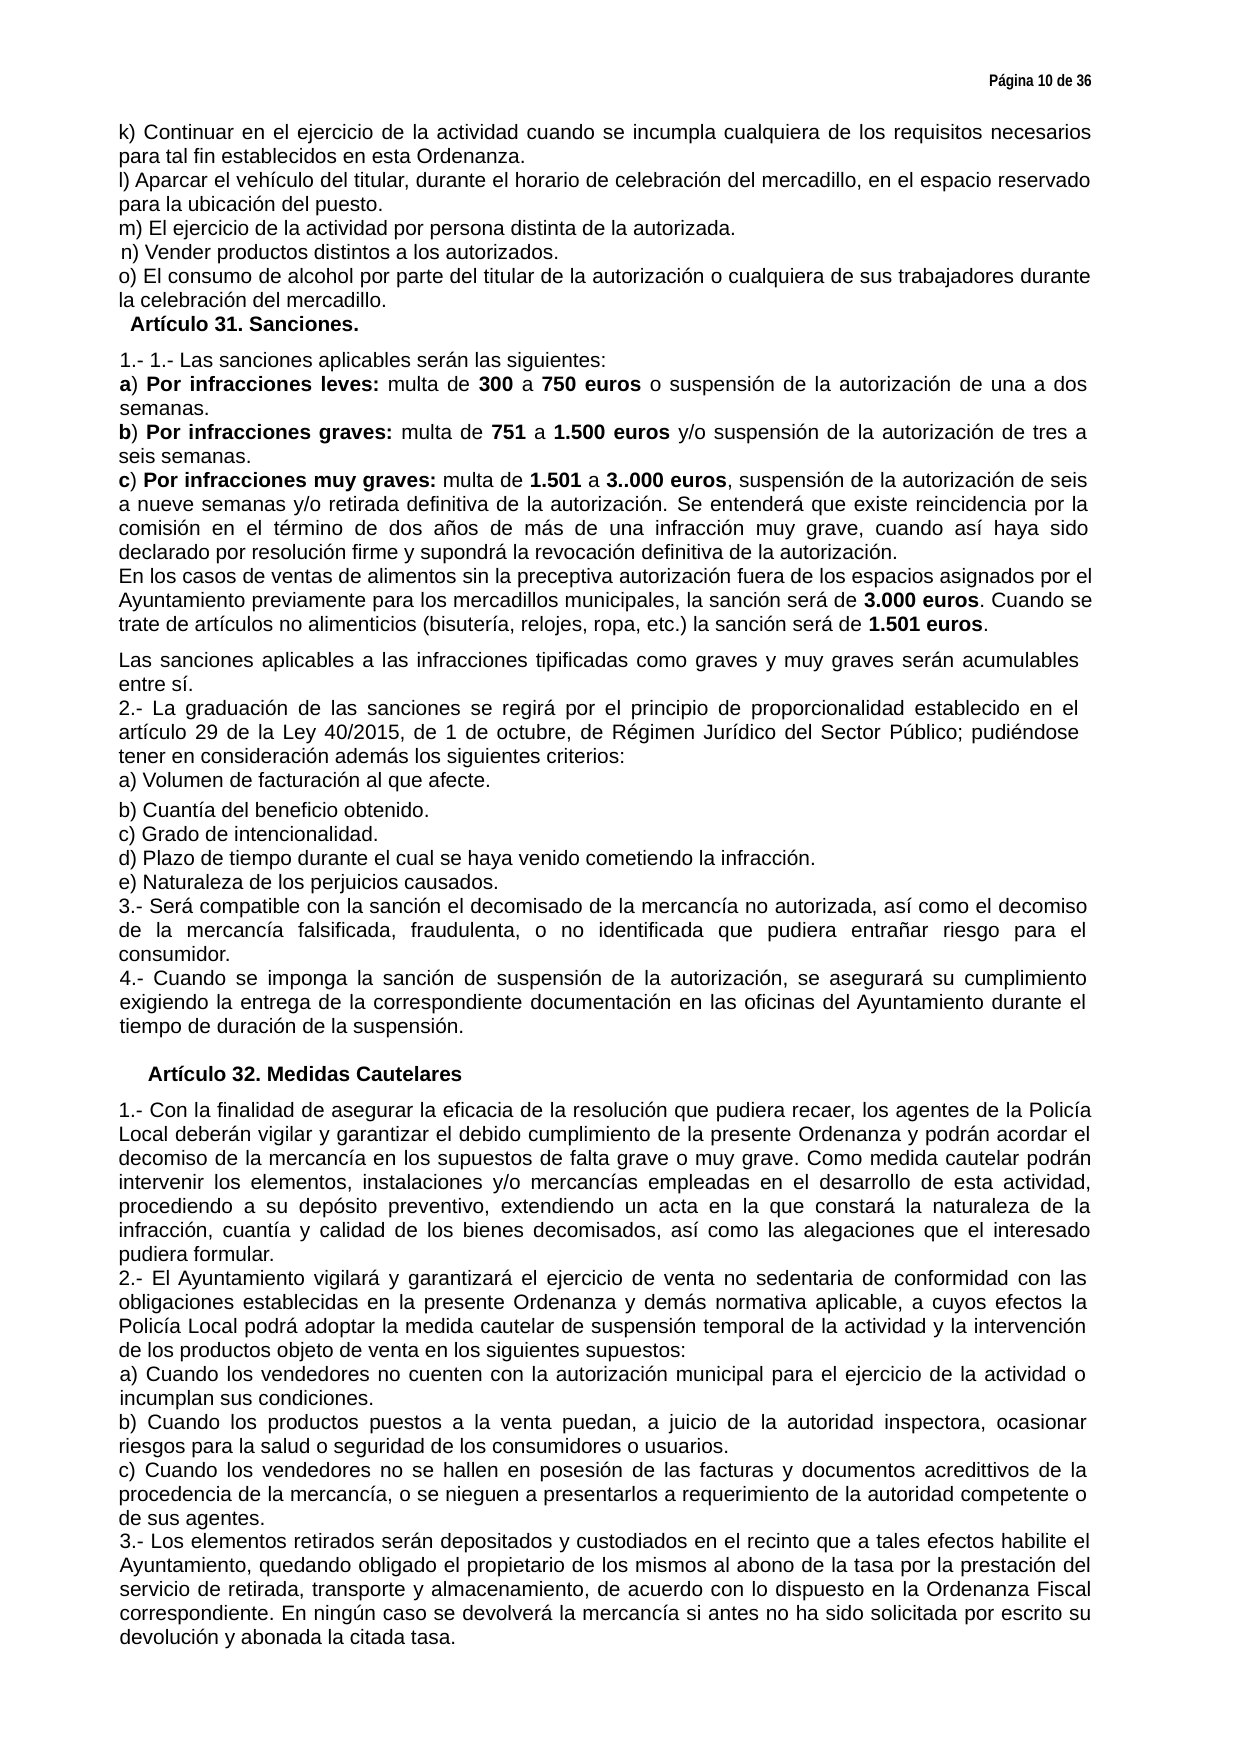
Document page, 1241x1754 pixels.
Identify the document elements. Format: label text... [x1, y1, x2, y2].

text a) Cuando los vendedores no cuenten con la autorización municipal para el ejercicio de la actividad o incumplan sus condiciones. [119, 1362, 1088, 1409]
text l) Aparcar el vehículo del titular, durante el horario de celebración del mercadillo, en el espacio reservado para la ubicación del puesto. [118, 168, 1092, 216]
text En los casos de ventas de alimentos sin la preceptiva autorización fuera de los espacios asignados por el Ayuntamiento previamente para los mercadillos municipales, la sanción será de 3.000 euros. Cuando se trate de artículos no alimenticios (bisutería, relojes, ropa, etc.) la sanción será de 1.501 euros. [118, 563, 1092, 635]
text k) Continuar en el ejercicio de la actividad cuando se incumpla cualquiera de los requisitos necesarios para tal fin establecidos en esta Ordenanza. [118, 120, 1092, 168]
text 3.- Los elementos retirados serán depositados y custodiados en el recinto que a tales efectos habilite el Ayuntamiento, quedando obligado el propietario de los mismos al abono de la tasa por la prestación del servicio de retirada, transporte y almacenamiento, de acuerdo con lo dispuesto en la Ordenanza Fiscal correspondiente. En ningún caso se devolverá la mercancía si antes no ha sido solicitada por escrito su devolución y abonada la citada tasa. [119, 1529, 1092, 1649]
text o) El consumo de alcohol por parte del titular de la autorización o cualquiera de sus trabajadores durante la celebración del mercadillo. [118, 263, 1092, 311]
text 3.- Será compatible con la sanción el decomisado de la mercancía no autorizada, así como el decomiso de la mercancía falsificada, fraudulenta, o no identificada que pudiera entrañar riesgo para el consumidor. [118, 894, 1088, 966]
text d) Plazo de tiempo durante el cual se haya venido cometiendo la infracción. [118, 846, 1088, 870]
text Artículo 32. Medidas Cautelares [148, 1062, 1092, 1086]
text 4.- Cuando se imponga la sanción de suspensión de la autorización, se asegurará su cumplimiento exigiendo la entrega de la correspondiente documentación en las oficinas del Ayuntamiento durante el tiempo de duración de la suspensión. [119, 966, 1088, 1038]
text a) Por infracciones leves: multa de 300 a 750 euros o suspensión de la autorización de una a dos semanas. [119, 372, 1088, 420]
text c) Grado de intencionalidad. [118, 822, 1092, 846]
text n) Vender productos distintos a los autorizados. [121, 239, 1092, 263]
text b) Cuantía del beneficio obtenido. [118, 798, 1092, 822]
text m) El ejercicio de la actividad por persona distinta de la autorizada. [118, 216, 1092, 239]
text Artículo 31. Sanciones. [130, 311, 1088, 335]
text 1.- 1.- Las sanciones aplicables serán las siguientes: [119, 348, 1088, 372]
text b) Cuando los productos puestos a la venta puedan, a juicio de la autoridad inspectora, ocasionar riesgos para la salud o seguridad de los consumidores o usuarios. [118, 1409, 1088, 1457]
text 1.- Con la finalidad de asegurar la eficacia de la resolución que pudiera recaer, los agentes de la Policía Local deberán vigilar y garantizar el debido cumplimiento de la presente Ordenanza y podrán acordar el decomiso de la mercancía en los supuestos de falta grave o muy grave. Como medida cautelar podrán intervenir los elementos, instalaciones y/o mercancías empleadas en el desarrollo de esta actividad, procediendo a su depósito preventivo, extendiendo un acta en la que constará la naturaleza de la infracción, cuantía y calidad de los bienes decomisados, así como las alegaciones que el interesado pudiera formular. [118, 1098, 1092, 1266]
text a) Volumen de facturación al que afecte. [118, 768, 1092, 792]
text b) Por infracciones graves: multa de 751 a 1.500 euros y/o suspensión de la autorización de tres a seis semanas. [118, 420, 1088, 468]
text 2.- La graduación de las sanciones se regirá por el principio de proporcionalidad establecido en el artículo 29 de la Ley 40/2015, de 1 de octubre, de Régimen Jurídico del Sector Público; pudiéndose tener en consideración además los siguientes criterios: [118, 696, 1081, 768]
text 2.- El Ayuntamiento vigilará y garantizará el ejercicio de venta no sedentaria de conformidad con las obligaciones establecidas en la presente Ordenanza y demás normativa aplicable, a cuyos efectos la Policía Local podrá adoptar la medida cautelar de suspensión temporal de la actividad y la intervención de los productos objeto de venta en los siguientes supuestos: [118, 1266, 1088, 1362]
text c) Cuando los vendedores no se hallen en posesión de las facturas y documentos acredittivos de la procedencia de la mercancía, o se nieguen a presentarlos a requerimiento de la autoridad competente o de sus agentes. [118, 1457, 1088, 1529]
text e) Naturaleza de los perjuicios causados. [118, 870, 1092, 894]
text c) Por infracciones muy graves: multa de 1.501 a 3..000 euros, suspensión de la autorización de seis a nueve semanas y/o retirada definitiva de la autorización. Se entenderá que existe reincidencia por la comisión en el término de dos años de más de una infracción muy grave, cuando así haya sido declarado por resolución firme y supondrá la revocación definitiva de la autorización. [118, 468, 1088, 563]
text Las sanciones aplicables a las infracciones tipificadas como graves y muy graves serán acumulables entre sí. [118, 648, 1081, 696]
